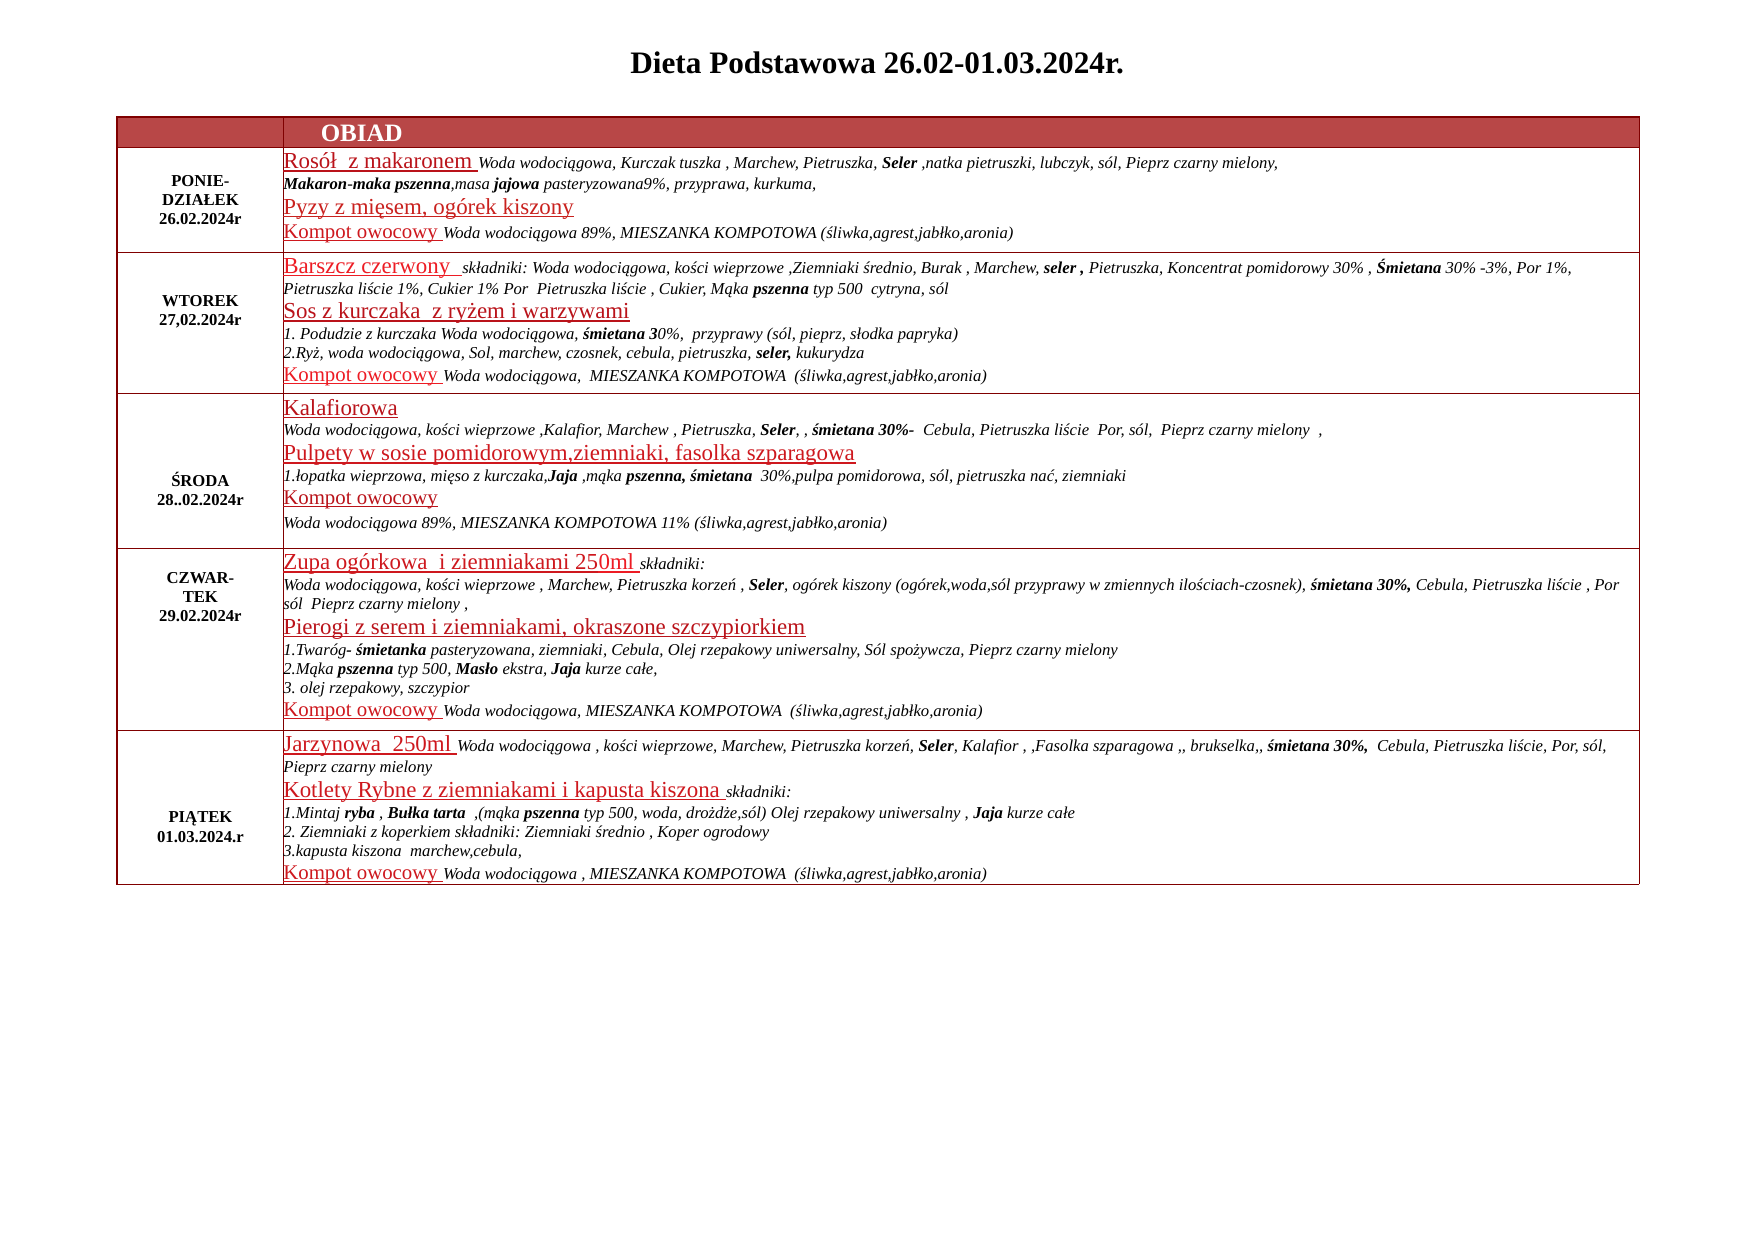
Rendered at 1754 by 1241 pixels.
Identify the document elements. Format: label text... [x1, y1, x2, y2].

table_cell ŚRODA 28..02.2024r [118, 394, 283, 548]
table_cell CZWAR- TEK 29.02.2024r [118, 549, 283, 730]
table_cell Zupa ogórkowa i ziemniakami 250ml składniki: Woda wodociągowa, kości wieprzowe , Marchew, Pietruszka korzeń , Seler, ogórek kiszony (ogórek,woda,sól przyprawy w zmiennych ilościach-czosnek), śmietana 30%, Cebula, Pietruszka liście , Por sól Pieprz czarny mielony , Pierogi z serem i ziemniakami, okraszone szczypiorkiem 1.Twaróg- śmietanka pasteryzowana, ziemniaki, Cebula, Olej rzepakowy uniwersalny, Sól spożywcza, Pieprz czarny mielony 2.Mąka pszenna typ 500, Masło ekstra, Jaja kurze całe, 3. olej rzepakowy, szczypior Kompot owocowy Woda wodociągowa, MIESZANKA KOMPOTOWA (śliwka,agrest,jabłko,aronia) [284, 549, 1639, 730]
table_header [118, 118, 283, 147]
table_cell PIĄTEK 01.03.2024.r [118, 731, 283, 884]
table_cell Barszcz czerwony składniki: Woda wodociągowa, kości wieprzowe ,Ziemniaki średnio, Burak , Marchew, seler , Pietruszka, Koncentrat pomidorowy 30% , Śmietana 30% -3%, Por 1%, Pietruszka liście 1%, Cukier 1% Por Pietruszka liście , Cukier, Mąka pszenna typ 500 cytryna, sól Sos z kurczaka z ryżem i warzywami 1. Podudzie z kurczaka Woda wodociągowa, śmietana 30%, przyprawy (sól, pieprz, słodka papryka) 2.Ryż, woda wodociągowa, Sol, marchew, czosnek, cebula, pietruszka, seler, kukurydza Kompot owocowy Woda wodociągowa, MIESZANKA KOMPOTOWA (śliwka,agrest,jabłko,aronia) [284, 253, 1639, 393]
table_cell PONIE- DZIAŁEK 26.02.2024r [118, 148, 283, 252]
table_header OBIAD [284, 118, 1639, 147]
table_cell Jarzynowa 250ml Woda wodociągowa , kości wieprzowe, Marchew, Pietruszka korzeń, Seler, Kalafior , ,Fasolka szparagowa ,, brukselka,, śmietana 30%, Cebula, Pietruszka liście, Por, sól, Pieprz czarny mielony Kotlety Rybne z ziemniakami i kapusta kiszona składniki: 1.Mintaj ryba , Bułka tarta ,(mąka pszenna typ 500, woda, drożdże,sól) Olej rzepakowy uniwersalny , Jaja kurze całe 2. Ziemniaki z koperkiem składniki: Ziemniaki średnio , Koper ogrodowy 3.kapusta kiszona marchew,cebula, Kompot owocowy Woda wodociągowa , MIESZANKA KOMPOTOWA (śliwka,agrest,jabłko,aronia) [284, 731, 1639, 884]
text Dieta Podstawowa 26.02-01.03.2024r. [118, 44, 1636, 80]
table_cell WTOREK 27,02.2024r [118, 253, 283, 393]
table_cell Rosół z makaronem Woda wodociągowa, Kurczak tuszka , Marchew, Pietruszka, Seler ,natka pietruszki, lubczyk, sól, Pieprz czarny mielony, Makaron-maka pszenna,masa jajowa pasteryzowana9%, przyprawa, kurkuma, Pyzy z mięsem, ogórek kiszony Kompot owocowy Woda wodociągowa 89%, MIESZANKA KOMPOTOWA (śliwka,agrest,jabłko,aronia) [284, 148, 1639, 252]
table_cell Kalafiorowa Woda wodociągowa, kości wieprzowe ,Kalafior, Marchew , Pietruszka, Seler, , śmietana 30%- Cebula, Pietruszka liście Por, sól, Pieprz czarny mielony , Pulpety w sosie pomidorowym,ziemniaki, fasolka szparagowa 1.łopatka wieprzowa, mięso z kurczaka,Jaja ,mąka pszenna, śmietana 30%,pulpa pomidorowa, sól, pietruszka nać, ziemniaki Kompot owocowy Woda wodociągowa 89%, MIESZANKA KOMPOTOWA 11% (śliwka,agrest,jabłko,aronia) [284, 394, 1639, 548]
